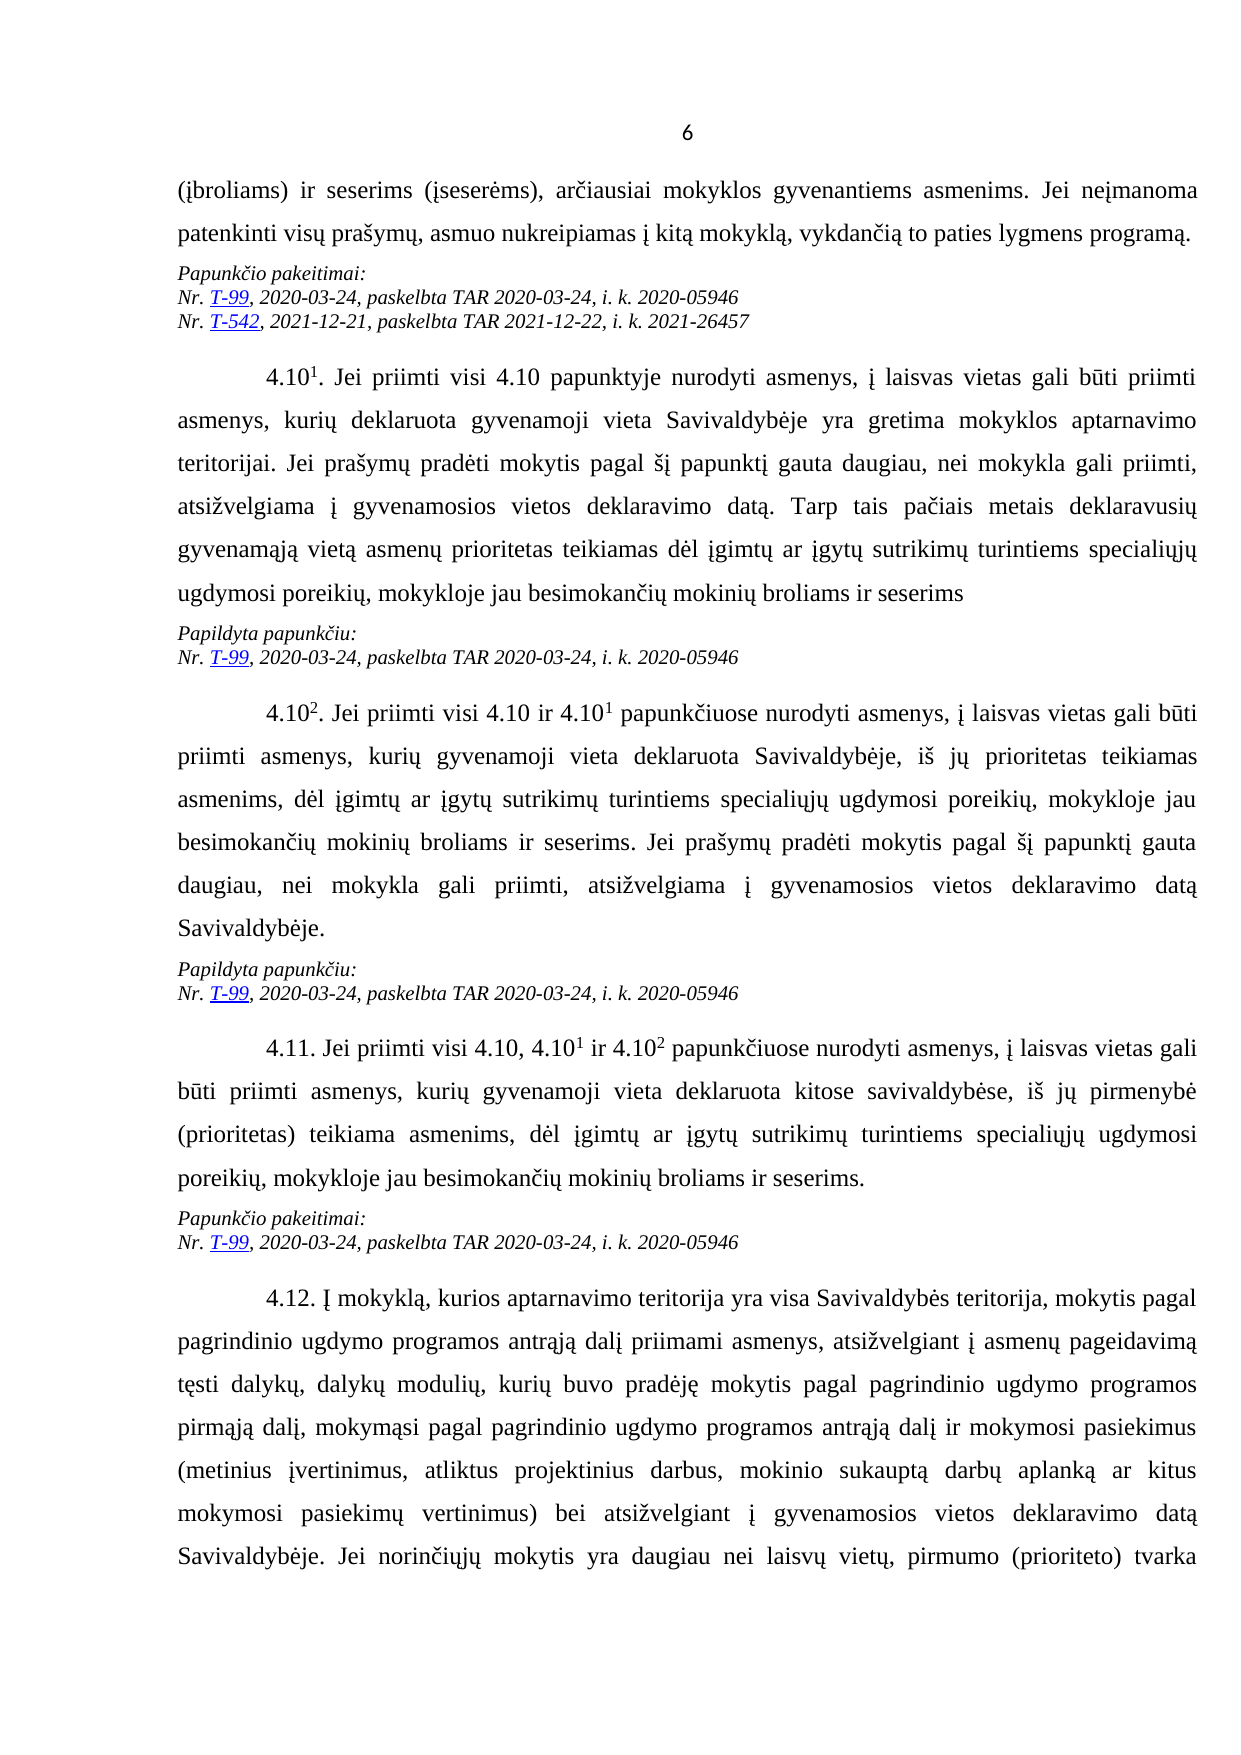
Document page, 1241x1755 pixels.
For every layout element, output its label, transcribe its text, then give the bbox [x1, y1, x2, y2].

text Papunkčio pakeitimai: [177, 261, 1198, 285]
text Papildyta papunkčiu: [177, 621, 1198, 645]
text Nr. T-99, 2020-03-24, paskelbta TAR 2020-03-24, i. k. 2020-05946 [177, 1230, 1198, 1254]
text 4.12. Į mokyklą, kurios aptarnavimo teritorija yra visa Savivaldybės teritorija, mokytis pagal pagrindinio ugdymo programos antrąją dalį priimami asmenys, atsižvelgiant į asmenų pageidavimą tęsti dalykų, dalykų modulių, kurių buvo pradėję mokytis pagal pagrindinio ugdymo programos pirmąją dalį, mokymąsi pagal pagrindinio ugdymo programos antrąją dalį ir mokymosi pasiekimus (metinius įvertinimus, atliktus projektinius darbus, mokinio sukauptą darbų aplanką ar kitus mokymosi pasiekimų vertinimus) bei atsižvelgiant į gyvenamosios vietos deklaravimo datą Savivaldybėje. Jei norinčiųjų mokytis yra daugiau nei laisvų vietų, pirmumo (prioriteto) tvarka [177, 1283, 1198, 1570]
text Papildyta papunkčiu: [177, 956, 1198, 981]
text 4.102. Jei priimti visi 4.10 ir 4.101 papunkčiuose nurodyti asmenys, į laisvas vietas gali būti priimti asmenys, kurių gyvenamoji vieta deklaruota Savivaldybėje, iš jų prioritetas teikiamas asmenims, dėl įgimtų ar įgytų sutrikimų turintiems specialiųjų ugdymosi poreikių, mokykloje jau besimokančių mokinių broliams ir seserims. Jei prašymų pradėti mokytis pagal šį papunktį gauta daugiau, nei mokykla gali priimti, atsižvelgiama į gyvenamosios vietos deklaravimo datą Savivaldybėje. [177, 698, 1198, 942]
text (įbroliams) ir seserims (įseserėms), arčiausiai mokyklos gyvenantiems asmenims. Jei neįmanoma patenkinti visų prašymų, asmuo nukreipiamas į kitą mokyklą, vykdančią to paties lygmens programą. [177, 175, 1198, 247]
text Nr. T-99, 2020-03-24, paskelbta TAR 2020-03-24, i. k. 2020-05946 [177, 645, 1198, 669]
text Nr. T-542, 2021-12-21, paskelbta TAR 2021-12-22, i. k. 2021-26457 [177, 309, 1198, 333]
text 4.11. Jei priimti visi 4.10, 4.101 ir 4.102 papunkčiuose nurodyti asmenys, į laisvas vietas gali būti priimti asmenys, kurių gyvenamoji vieta deklaruota kitose savivaldybėse, iš jų pirmenybė (prioritetas) teikiama asmenims, dėl įgimtų ar įgytų sutrikimų turintiems specialiųjų ugdymosi poreikių, mokykloje jau besimokančių mokinių broliams ir seserims. [177, 1033, 1198, 1191]
text 4.101. Jei priimti visi 4.10 papunktyje nurodyti asmenys, į laisvas vietas gali būti priimti asmenys, kurių deklaruota gyvenamoji vieta Savivaldybėje yra gretima mokyklos aptarnavimo teritorijai. Jei prašymų pradėti mokytis pagal šį papunktį gauta daugiau, nei mokykla gali priimti, atsižvelgiama į gyvenamosios vietos deklaravimo datą. Tarp tais pačiais metais deklaravusių gyvenamąją vietą asmenų prioritetas teikiamas dėl įgimtų ar įgytų sutrikimų turintiems specialiųjų ugdymosi poreikių, mokykloje jau besimokančių mokinių broliams ir seserims [177, 362, 1198, 606]
text Nr. T-99, 2020-03-24, paskelbta TAR 2020-03-24, i. k. 2020-05946 [177, 285, 1198, 309]
text Nr. T-99, 2020-03-24, paskelbta TAR 2020-03-24, i. k. 2020-05946 [177, 981, 1198, 1004]
text Papunkčio pakeitimai: [177, 1206, 1198, 1230]
